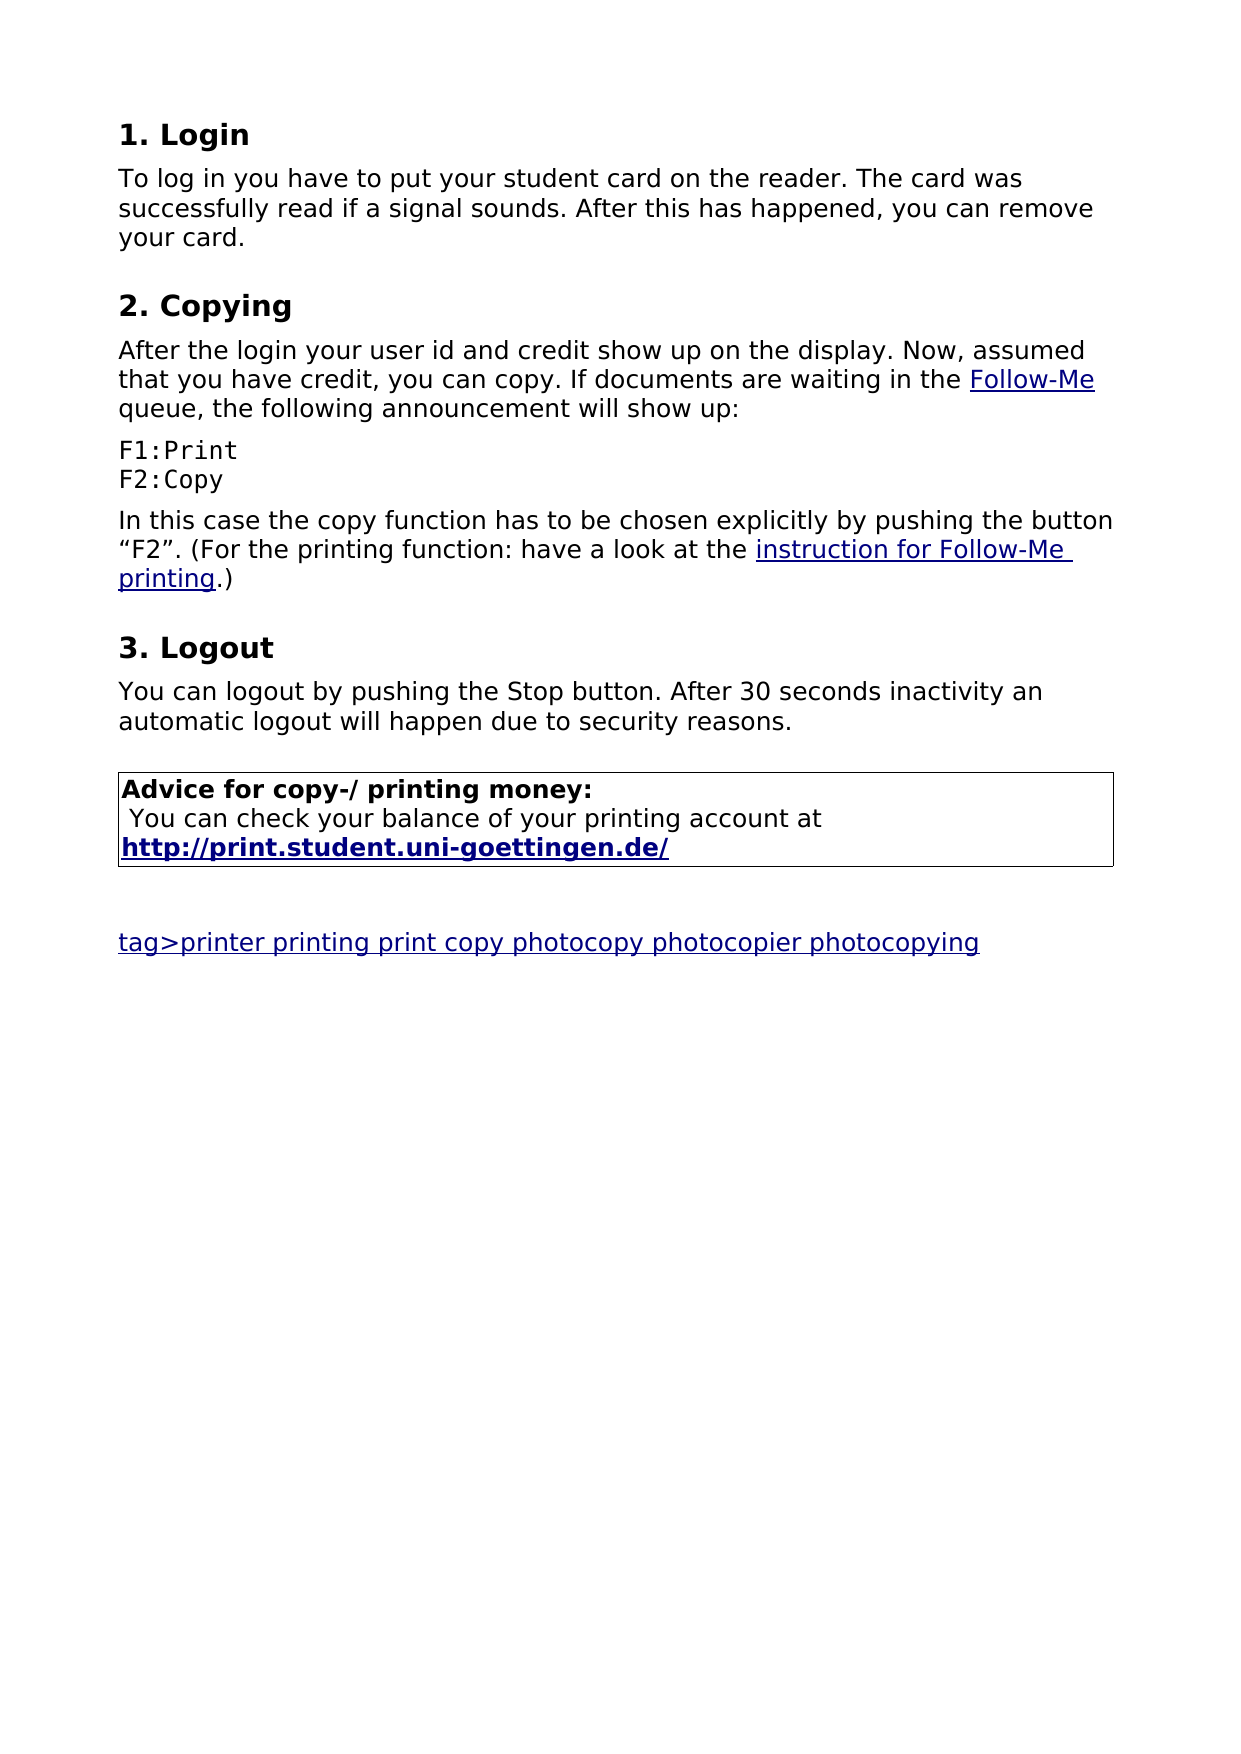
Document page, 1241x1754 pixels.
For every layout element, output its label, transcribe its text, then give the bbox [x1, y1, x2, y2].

text tag>printer printing print copy photocopy photocopier photocopying [118, 928, 1122, 957]
subtitle 2. Copying [118, 289, 1122, 323]
table_header Advice for copy-/ printing money: You can check your balance of your printing account at http://print.student.uni-goettingen.de/ [119, 773, 1113, 866]
text To log in you have to put your student card on the reader. The card was successfully read if a signal sounds. After this has happened, you can remove your card. [118, 164, 1122, 252]
text After the login your user id and credit show up on the display. Now, assumed that you have credit, you can copy. If documents are waiting in the Follow-Me queue, the following announcement will show up: [118, 336, 1122, 423]
subtitle 3. Logout [118, 631, 1122, 665]
text F1:Print F2:Copy [118, 436, 1122, 494]
subtitle 1. Login [118, 118, 1122, 152]
text You can logout by pushing the Stop button. After 30 seconds inactivity an automatic logout will happen due to security reasons. [118, 678, 1122, 736]
text In this case the copy function has to be chosen explicitly by pushing the button “F2”. (For the printing function: have a look at the instruction for Follow-Me printing.) [118, 506, 1122, 594]
